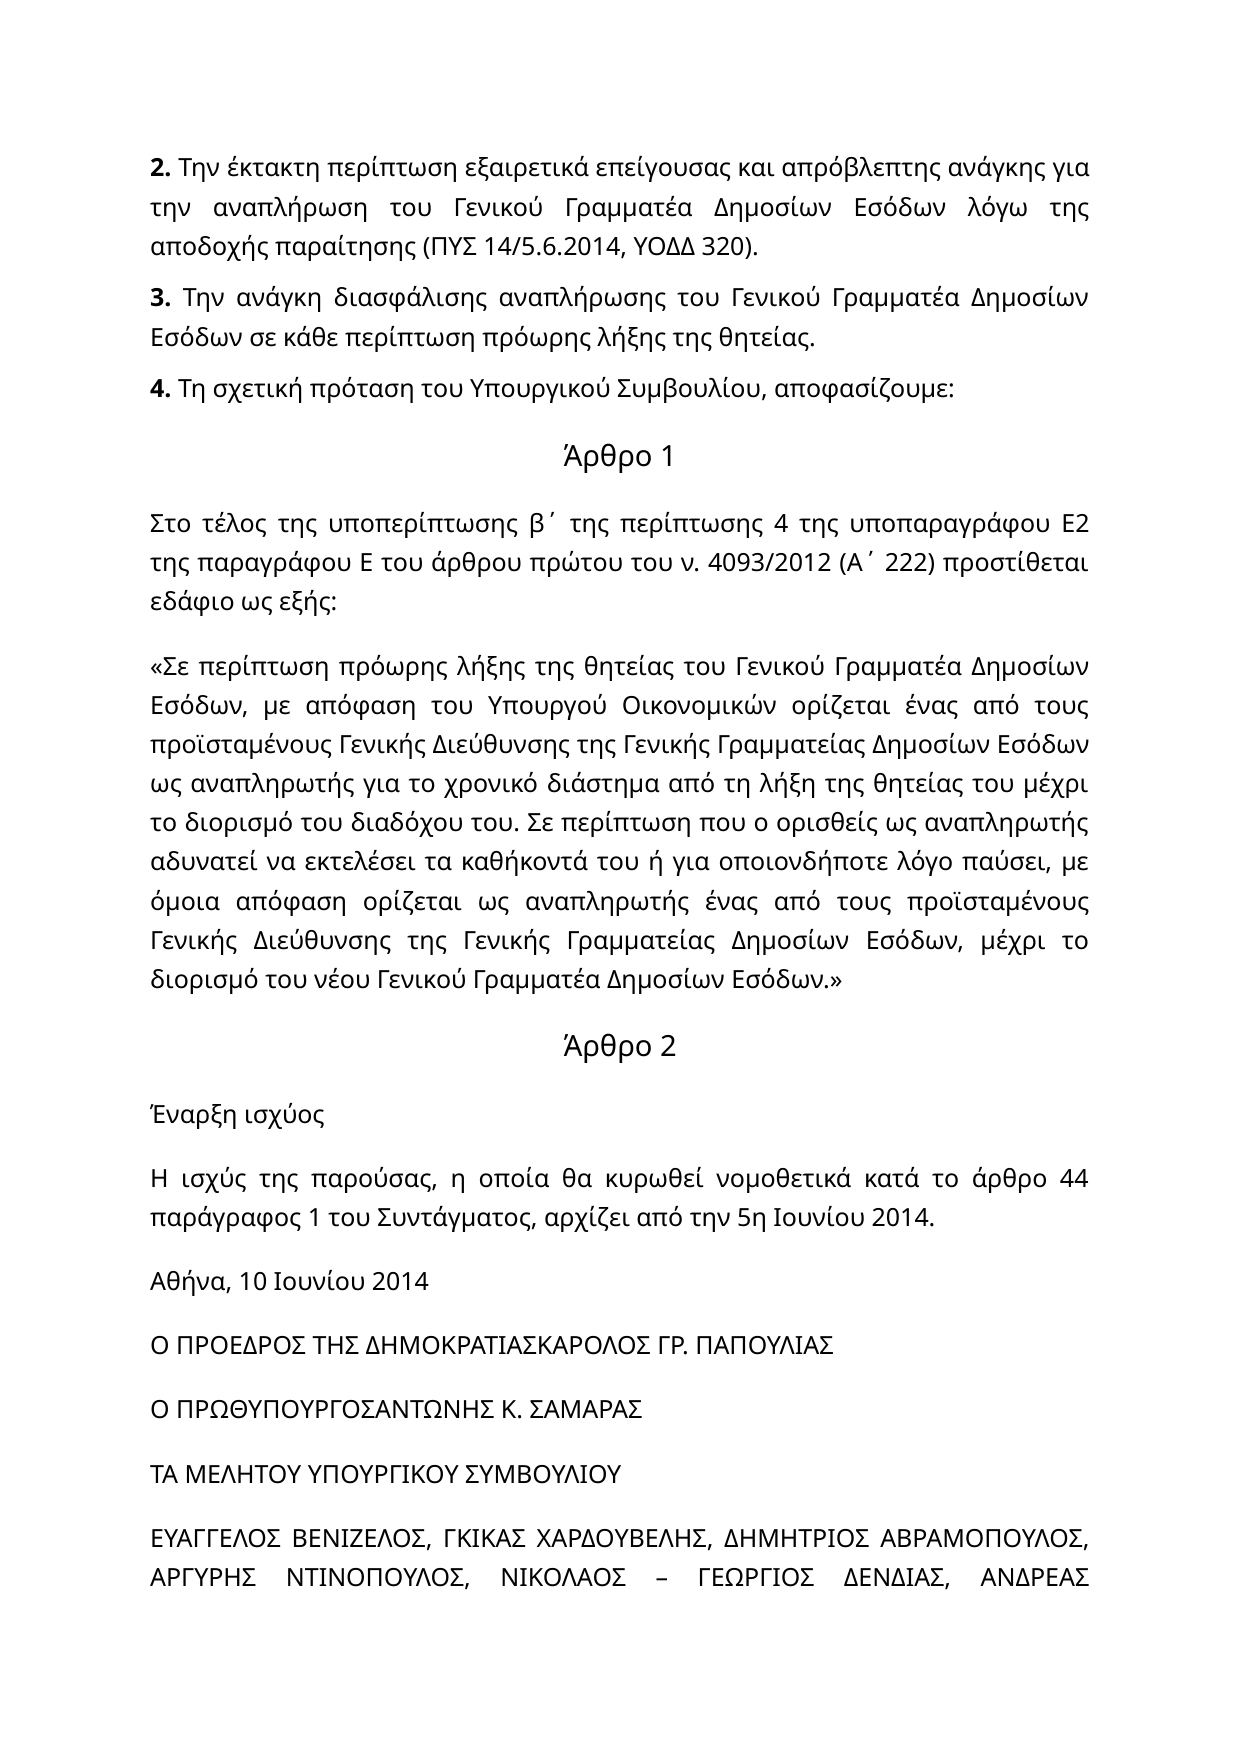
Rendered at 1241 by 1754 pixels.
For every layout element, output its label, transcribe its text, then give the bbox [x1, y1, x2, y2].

text ΤΑ ΜΕΛΗΤΟΥ ΥΠΟΥΡΓΙΚΟΥ ΣΥΜΒΟΥΛΙΟΥ [150, 1456, 1090, 1490]
text 2. Την έκτακτη περίπτωση εξαιρετικά επείγουσας και απρόβλεπτης ανάγκης για την αναπλήρωση του Γενικού Γραμματέα Δημοσίων Εσόδων λόγω της αποδοχής παραίτησης (ΠΥΣ 14/5.6.2014, ΥΟΔΔ 320). [150, 150, 1090, 262]
text 4. Τη σχετική πρόταση του Υπουργικού Συμβουλίου, αποφασίζουμε: [150, 371, 1090, 405]
text ΕΥΑΓΓΕΛΟΣ ΒΕΝΙΖΕΛΟΣ, ΓΚΙΚΑΣ ΧΑΡΔΟΥΒΕΛΗΣ, ΔΗΜΗΤΡΙΟΣ ΑΒΡΑΜΟΠΟΥΛΟΣ, ΑΡΓΥΡΗΣ ΝΤΙΝΟΠΟΥΛΟΣ, ΝΙΚΟΛΑΟΣ – ΓΕΩΡΓΙΟΣ ΔΕΝΔΙΑΣ, ΑΝΔΡΕΑΣ [150, 1520, 1090, 1594]
subtitle Άρθρο 1 [150, 435, 1090, 475]
text Η ισχύς της παρούσας, η οποία θα κυρωθεί νομοθετικά κατά το άρθρο 44 παράγραφος 1 του Συντάγματος, αρχίζει από την 5η Ιουνίου 2014. [150, 1160, 1090, 1234]
text 3. Την ανάγκη διασφάλισης αναπλήρωσης του Γενικού Γραμματέα Δημοσίων Εσόδων σε κάθε περίπτωση πρόωρης λήξης της θητείας. [150, 280, 1090, 353]
text «Σε περίπτωση πρόωρης λήξης της θητείας του Γενικού Γραμματέα Δημοσίων Εσόδων, με απόφαση του Υπουργού Οικονομικών ορίζεται ένας από τους προϊσταμένους Γενικής Διεύθυνσης της Γενικής Γραμματείας Δημοσίων Εσόδων ως αναπληρωτής για το χρονικό διάστημα από τη λήξη της θητείας του μέχρι το διορισμό του διαδόχου του. Σε περίπτωση που ο ορισθείς ως αναπληρωτής αδυνατεί να εκτελέσει τα καθήκοντά του ή για οποιονδήποτε λόγο παύσει, με όμοια απόφαση ορίζεται ως αναπληρωτής ένας από τους προϊσταμένους Γενικής Διεύθυνσης της Γενικής Γραμματείας Δημοσίων Εσόδων, μέχρι το διορισμό του νέου Γενικού Γραμματέα Δημοσίων Εσόδων.» [150, 648, 1090, 996]
text Έναρξη ισχύος [150, 1096, 1090, 1130]
text Αθήνα, 10 Ιουνίου 2014 [150, 1264, 1090, 1298]
text Ο ΠΡΟΕΔΡΟΣ ΤΗΣ ΔΗΜΟΚΡΑΤΙΑΣΚΑΡΟΛΟΣ ΓΡ. ΠΑΠΟΥΛΙΑΣ [150, 1328, 1090, 1362]
subtitle Άρθρο 2 [150, 1026, 1090, 1065]
text Ο ΠΡΩΘΥΠΟΥΡΓΟΣΑΝΤΩΝΗΣ Κ. ΣΑΜΑΡΑΣ [150, 1392, 1090, 1426]
text Στο τέλος της υποπερίπτωσης β΄ της περίπτωσης 4 της υποπαραγράφου Ε2 της παραγράφου Ε του άρθρου πρώτου του ν. 4093/2012 (Α΄ 222) προστίθεται εδάφιο ως εξής: [150, 506, 1090, 618]
